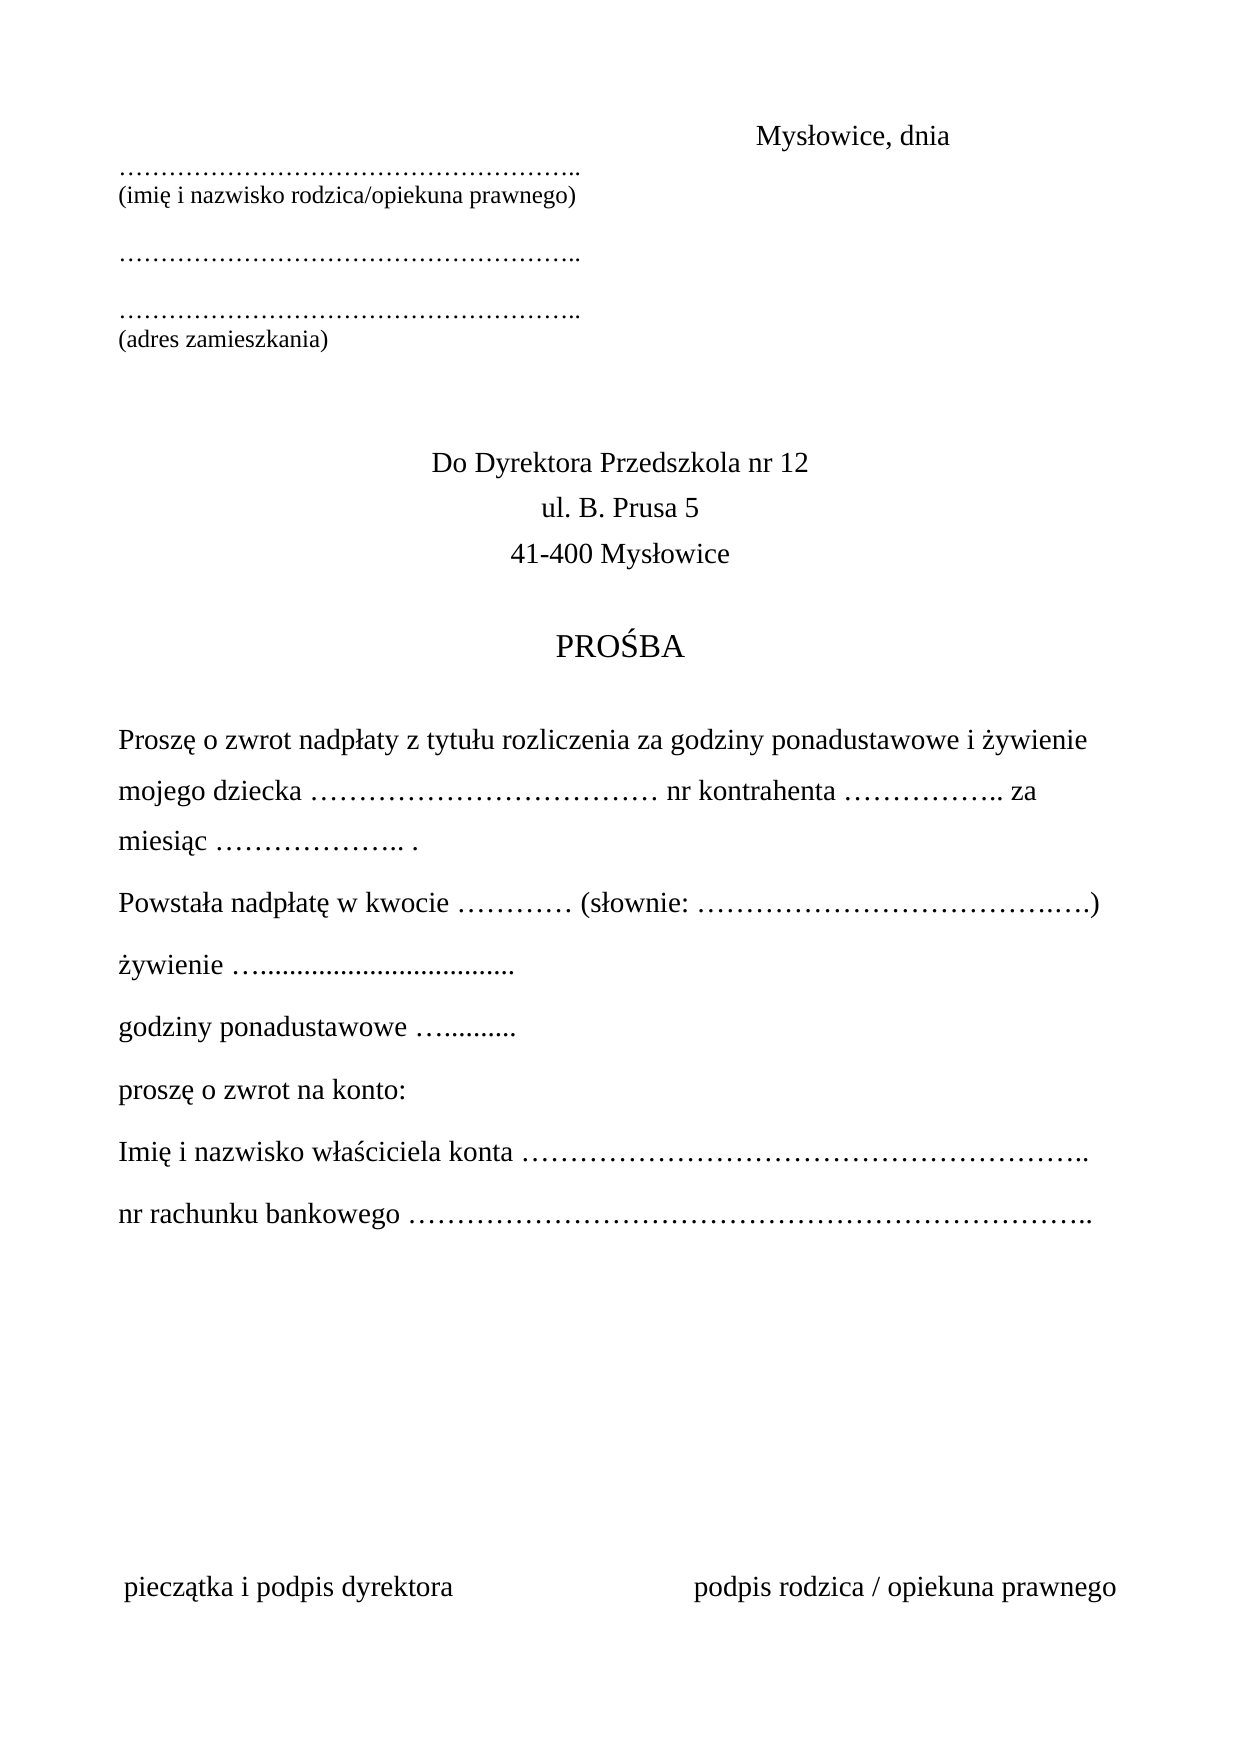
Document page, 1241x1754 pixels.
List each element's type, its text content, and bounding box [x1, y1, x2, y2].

text Imię i nazwisko właściciela konta ………………………………………………….. [118, 1134, 1122, 1167]
text ……………………………………………….. [118, 238, 1122, 267]
text Proszę o zwrot nadpłaty z tytułu rozliczenia za godziny ponadustawowe i żywienie mojego dziecka ……………………………… nr kontrahenta …………….. za miesiąc ……………….. . [118, 722, 1122, 857]
text proszę o zwrot na konto: [118, 1072, 1122, 1105]
text Mysłowice, dnia [118, 118, 1122, 152]
text Powstała nadpłatę w kwocie ………… (słownie: ……………………………….….) [118, 885, 1122, 919]
text Do Dyrektora Przedszkola nr 12 [118, 445, 1122, 479]
text (imię i nazwisko rodzica/opiekuna prawnego) [118, 180, 1122, 209]
text PROŚBA [118, 627, 1122, 665]
text ……………………………………………….. [118, 152, 1122, 180]
text nr rachunku bankowego …………………………………………………………….. [118, 1196, 1122, 1230]
text 41-400 Mysłowice [118, 536, 1122, 569]
text żywienie …................................... [118, 947, 1122, 981]
text ul. B. Prusa 5 [118, 491, 1122, 524]
text pieczątka i podpis dyrektora podpis rodzica / opiekuna prawnego [118, 1569, 1122, 1603]
text ……………………………………………….. [118, 295, 1122, 324]
text godziny ponadustawowe ….......... [118, 1009, 1122, 1043]
text (adres zamieszkania) [118, 324, 1122, 353]
